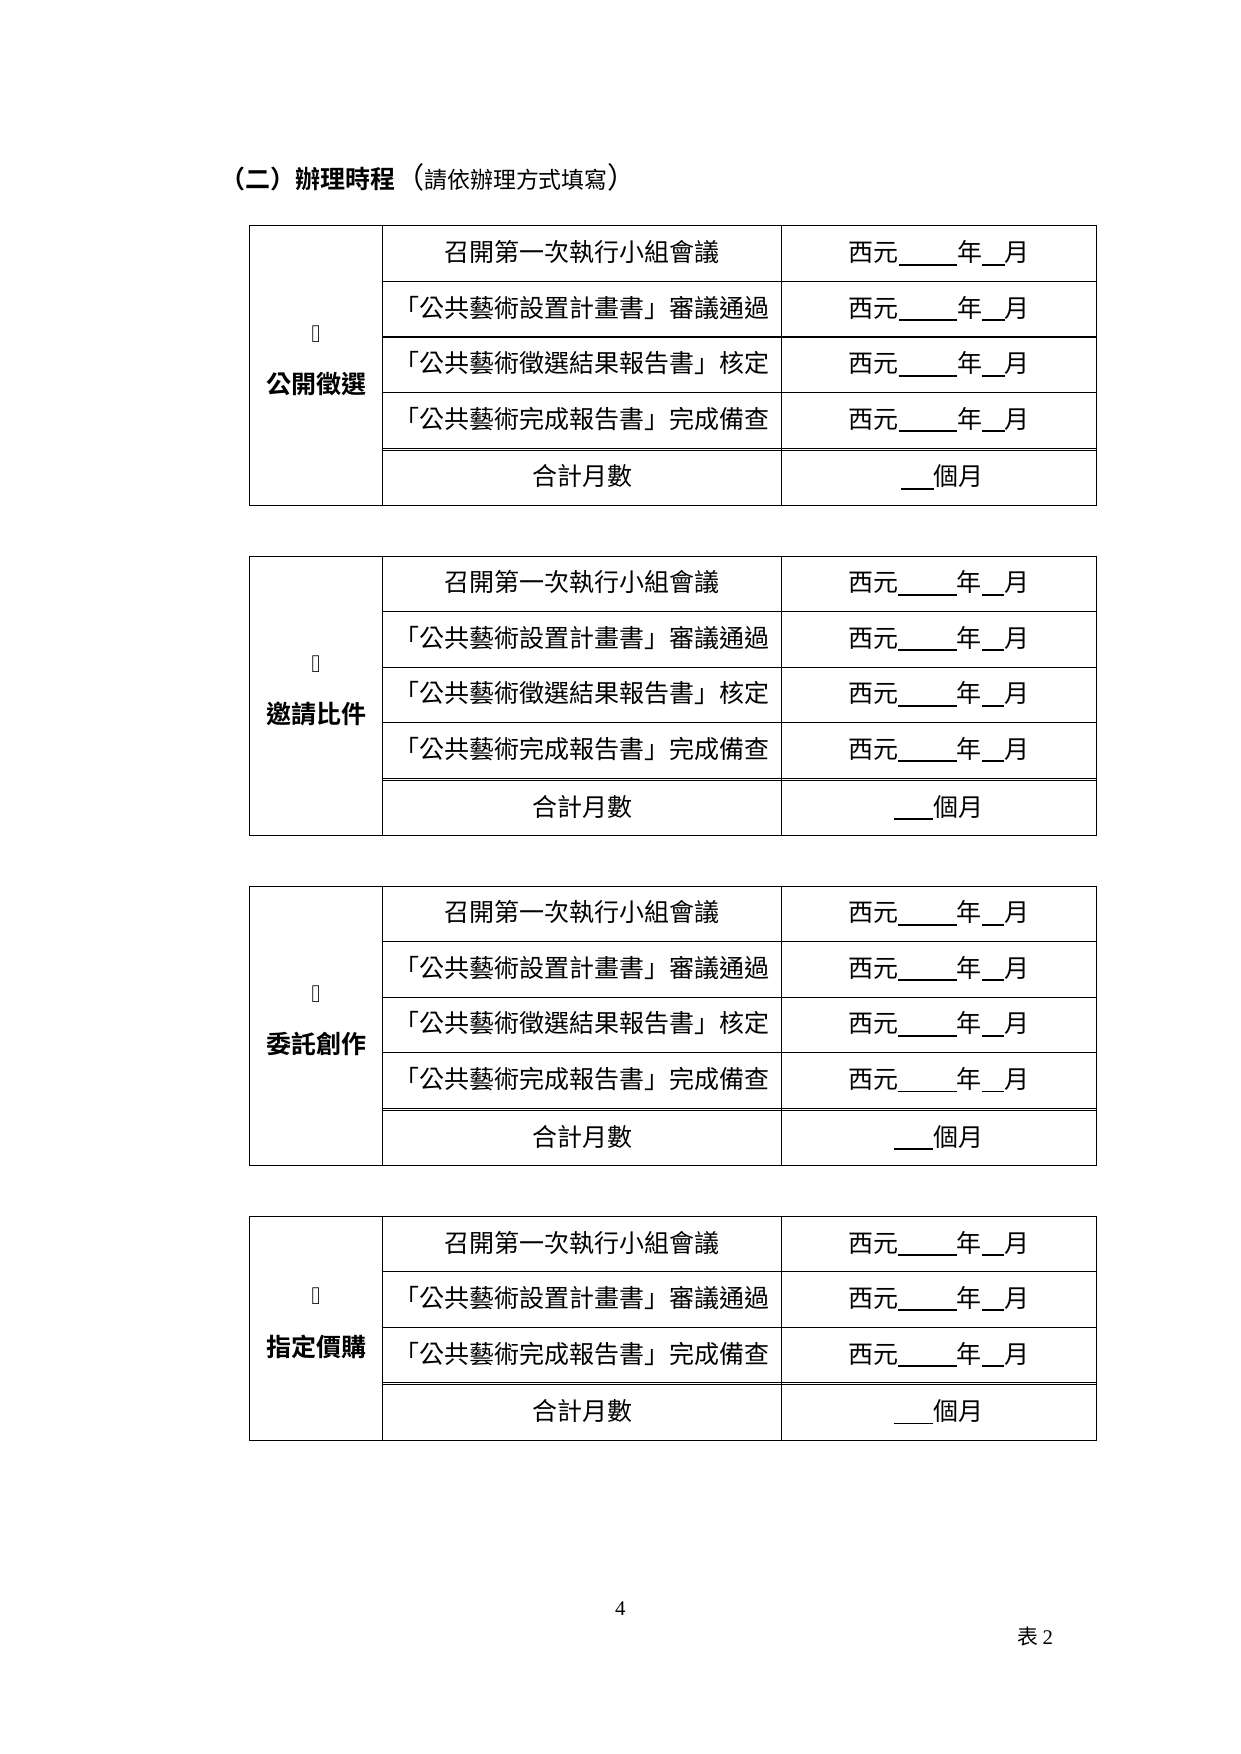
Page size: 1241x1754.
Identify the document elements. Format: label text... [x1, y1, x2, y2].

table_cell 西元 年 月 [782, 942, 1096, 997]
table_cell 「公共藝術完成報告書」完成備查 [383, 1053, 781, 1108]
table_header 召開第一次執行小組會議 [383, 887, 781, 941]
table_cell 西元 年 月 [782, 998, 1096, 1052]
table_cell 「公共藝術設置計畫書」審議通過 [383, 282, 781, 336]
table_cell 西元 年 月 [782, 1272, 1096, 1327]
table_cell 個月 [782, 781, 1096, 835]
table_header 西元 年 月 [782, 1217, 1096, 1271]
table_cell 西元 年 月 [782, 723, 1096, 778]
table_cell 西元 年 月 [782, 338, 1096, 392]
table_cell 西元 年 月 [782, 1328, 1096, 1382]
table_header 西元 年 月 [782, 557, 1096, 611]
table_cell 合計月數 [383, 451, 781, 505]
table_cell 個月 [782, 1385, 1096, 1440]
table_cell 「公共藝術設置計畫書」審議通過 [383, 942, 781, 997]
table_cell 「公共藝術完成報告書」完成備查 [383, 393, 781, 447]
table_cell 合計月數 [383, 1111, 781, 1165]
table_cell 西元 年 月 [782, 282, 1096, 336]
table_cell 西元 年 月 [782, 668, 1096, 722]
table_header  委託創作 [250, 887, 382, 1165]
table_header  邀請比件 [250, 557, 382, 835]
table_cell 「公共藝術完成報告書」完成備查 [383, 723, 781, 778]
table_header  指定價購 [250, 1217, 382, 1440]
table_cell 個月 [782, 451, 1096, 505]
table_cell 個月 [782, 1111, 1096, 1165]
table_cell 「公共藝術徵選結果報告書」核定 [383, 668, 781, 722]
table_header  公開徵選 [250, 226, 382, 505]
table_header 召開第一次執行小組會議 [383, 557, 781, 611]
table_header 西元 年 月 [782, 226, 1096, 281]
table_cell 「公共藝術徵選結果報告書」核定 [383, 338, 781, 392]
table_cell 「公共藝術完成報告書」完成備查 [383, 1328, 781, 1382]
table_cell 合計月數 [383, 781, 781, 835]
table_cell 「公共藝術設置計畫書」審議通過 [383, 612, 781, 667]
table_header 召開第一次執行小組會議 [383, 1217, 781, 1271]
table_header 西元 年 月 [782, 887, 1096, 941]
table_cell 「公共藝術設置計畫書」審議通過 [383, 1272, 781, 1327]
table_cell 西元 年 月 [782, 612, 1096, 667]
table_cell 西元 年 月 [782, 393, 1096, 447]
table_cell 合計月數 [383, 1385, 781, 1440]
text （二）辦理時程（請依辦理方式填寫） [187, 154, 1053, 197]
table_cell 「公共藝術徵選結果報告書」核定 [383, 998, 781, 1052]
table_cell 西元 年 月 [782, 1053, 1096, 1108]
table_header 召開第一次執行小組會議 [383, 226, 781, 281]
